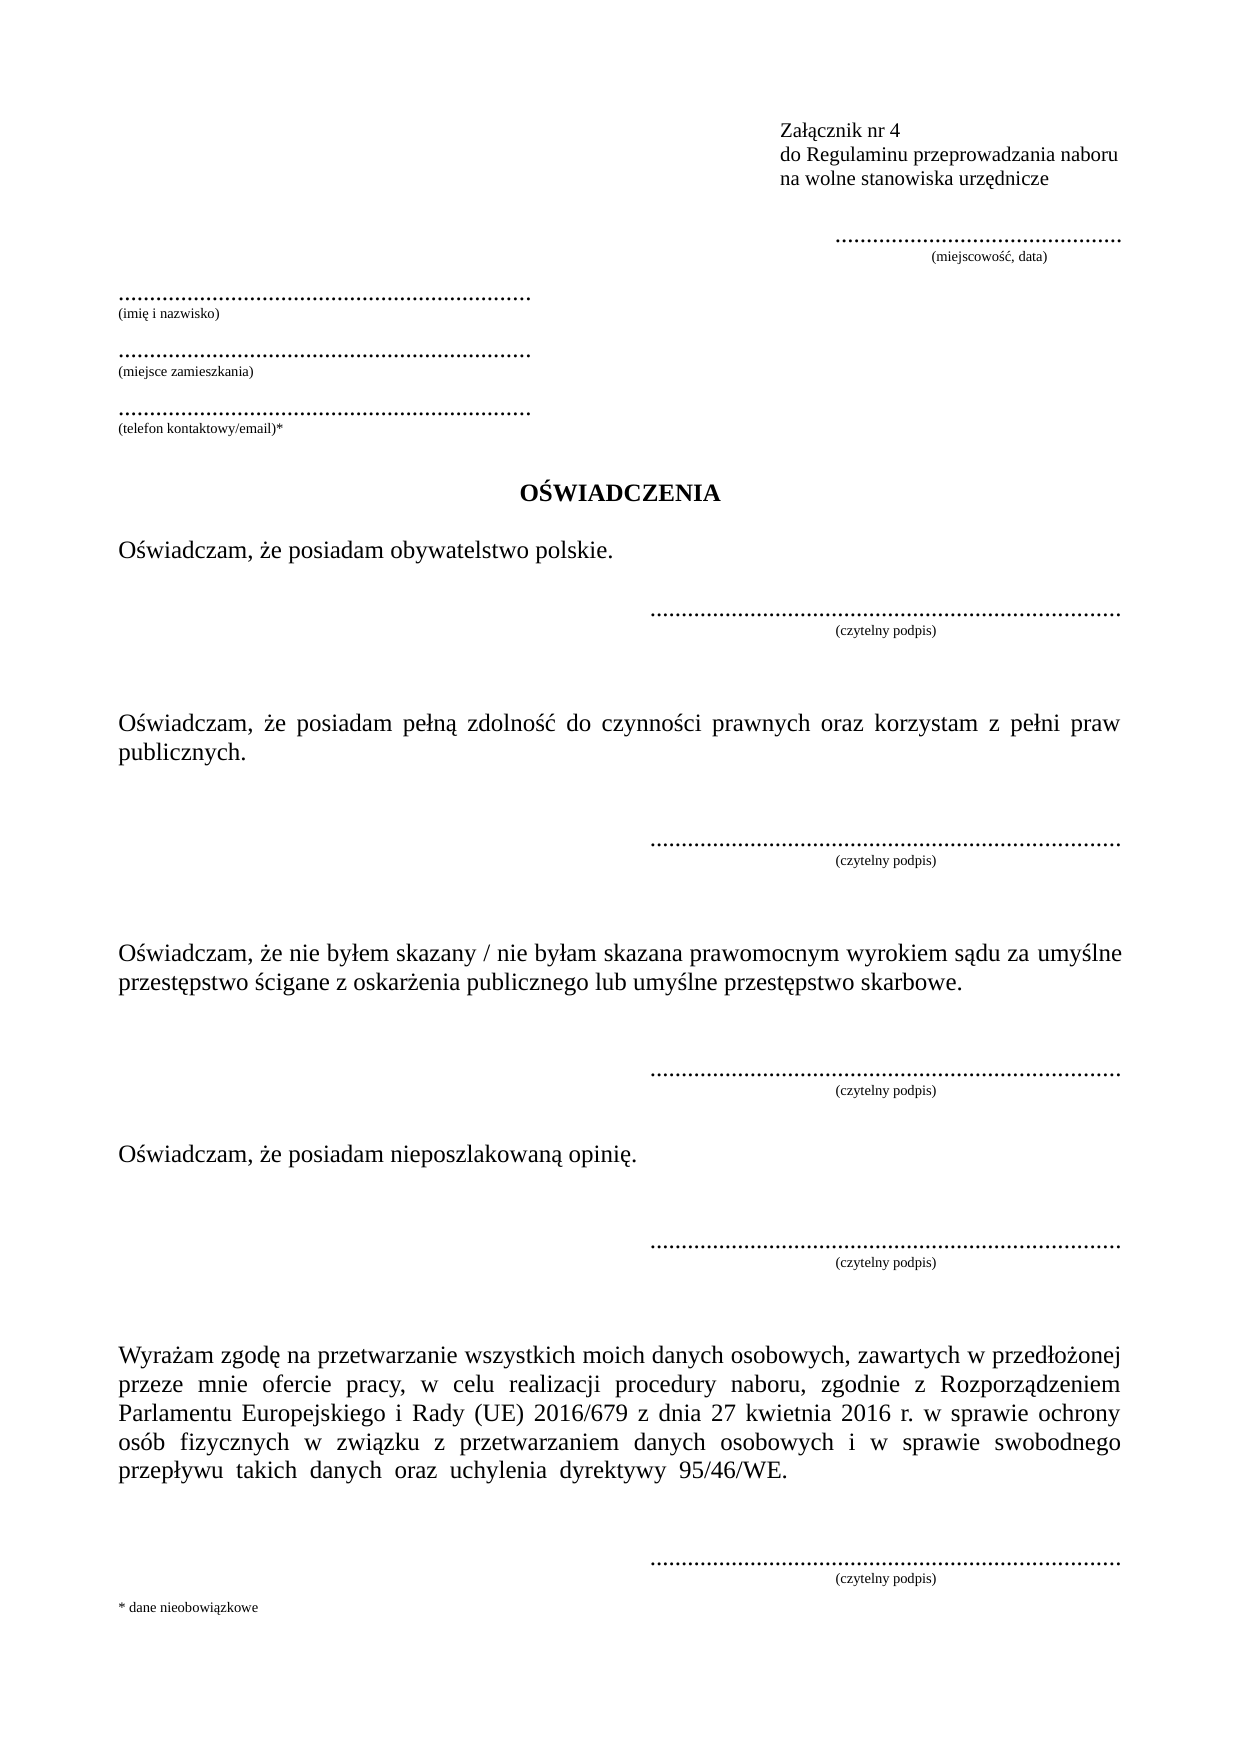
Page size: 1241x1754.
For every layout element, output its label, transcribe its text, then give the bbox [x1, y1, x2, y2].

text Załącznik nr 4 [118, 118, 1122, 142]
text Oświadczam, że posiadam obywatelstwo polskie. [118, 535, 1122, 564]
text Oświadczam, że nie byłem skazany / nie byłam skazana prawomocnym wyrokiem sądu za umyślne przestępstwo ścigane z oskarżenia publicznego lub umyślne przestępstwo skarbowe. [118, 938, 1122, 995]
text .............................................. [679, 219, 1122, 248]
text (telefon kontaktowy/email)* [118, 420, 1122, 449]
text na wolne stanowiska urzędnicze [118, 166, 1122, 190]
list (czytelny podpis) [650, 852, 1122, 880]
text Oświadczam, że posiadam pełną zdolność do czynności prawnych oraz korzystam z pełni praw publicznych. [118, 708, 1122, 765]
list (czytelny podpis) [650, 1570, 1122, 1599]
text do Regulaminu przeprowadzania naboru [118, 142, 1122, 166]
list Oświadczam, że posiadam nieposzlakowaną opinię. [118, 1139, 1122, 1168]
text (czytelny podpis) [650, 622, 1122, 650]
list (czytelny podpis) [650, 1082, 1122, 1110]
text (imię i nazwisko) [118, 305, 1122, 334]
text (miejscowość, data) [679, 248, 1122, 277]
text OŚWIADCZENIA [118, 478, 1122, 507]
text Wyrażam zgodę na przetwarzanie wszystkich moich danych osobowych, zawartych w przedłożonej przeze mnie ofercie pracy, w celu realizacji procedury naboru, zgodnie z Rozporządzeniem Parlamentu Europejskiego i Rady (UE) 2016/679 z dnia 27 kwietnia 2016 r. w sprawie ochrony osób fizycznych w związku z przetwarzaniem danych osobowych i w sprawie swobodnego przepływu takich danych oraz uchylenia dyrektywy 95/46/WE. [118, 1340, 1122, 1484]
list (czytelny podpis) [650, 1254, 1122, 1283]
list * dane nieobowiązkowe [118, 1599, 1122, 1628]
text (miejsce zamieszkania) [118, 363, 1122, 392]
